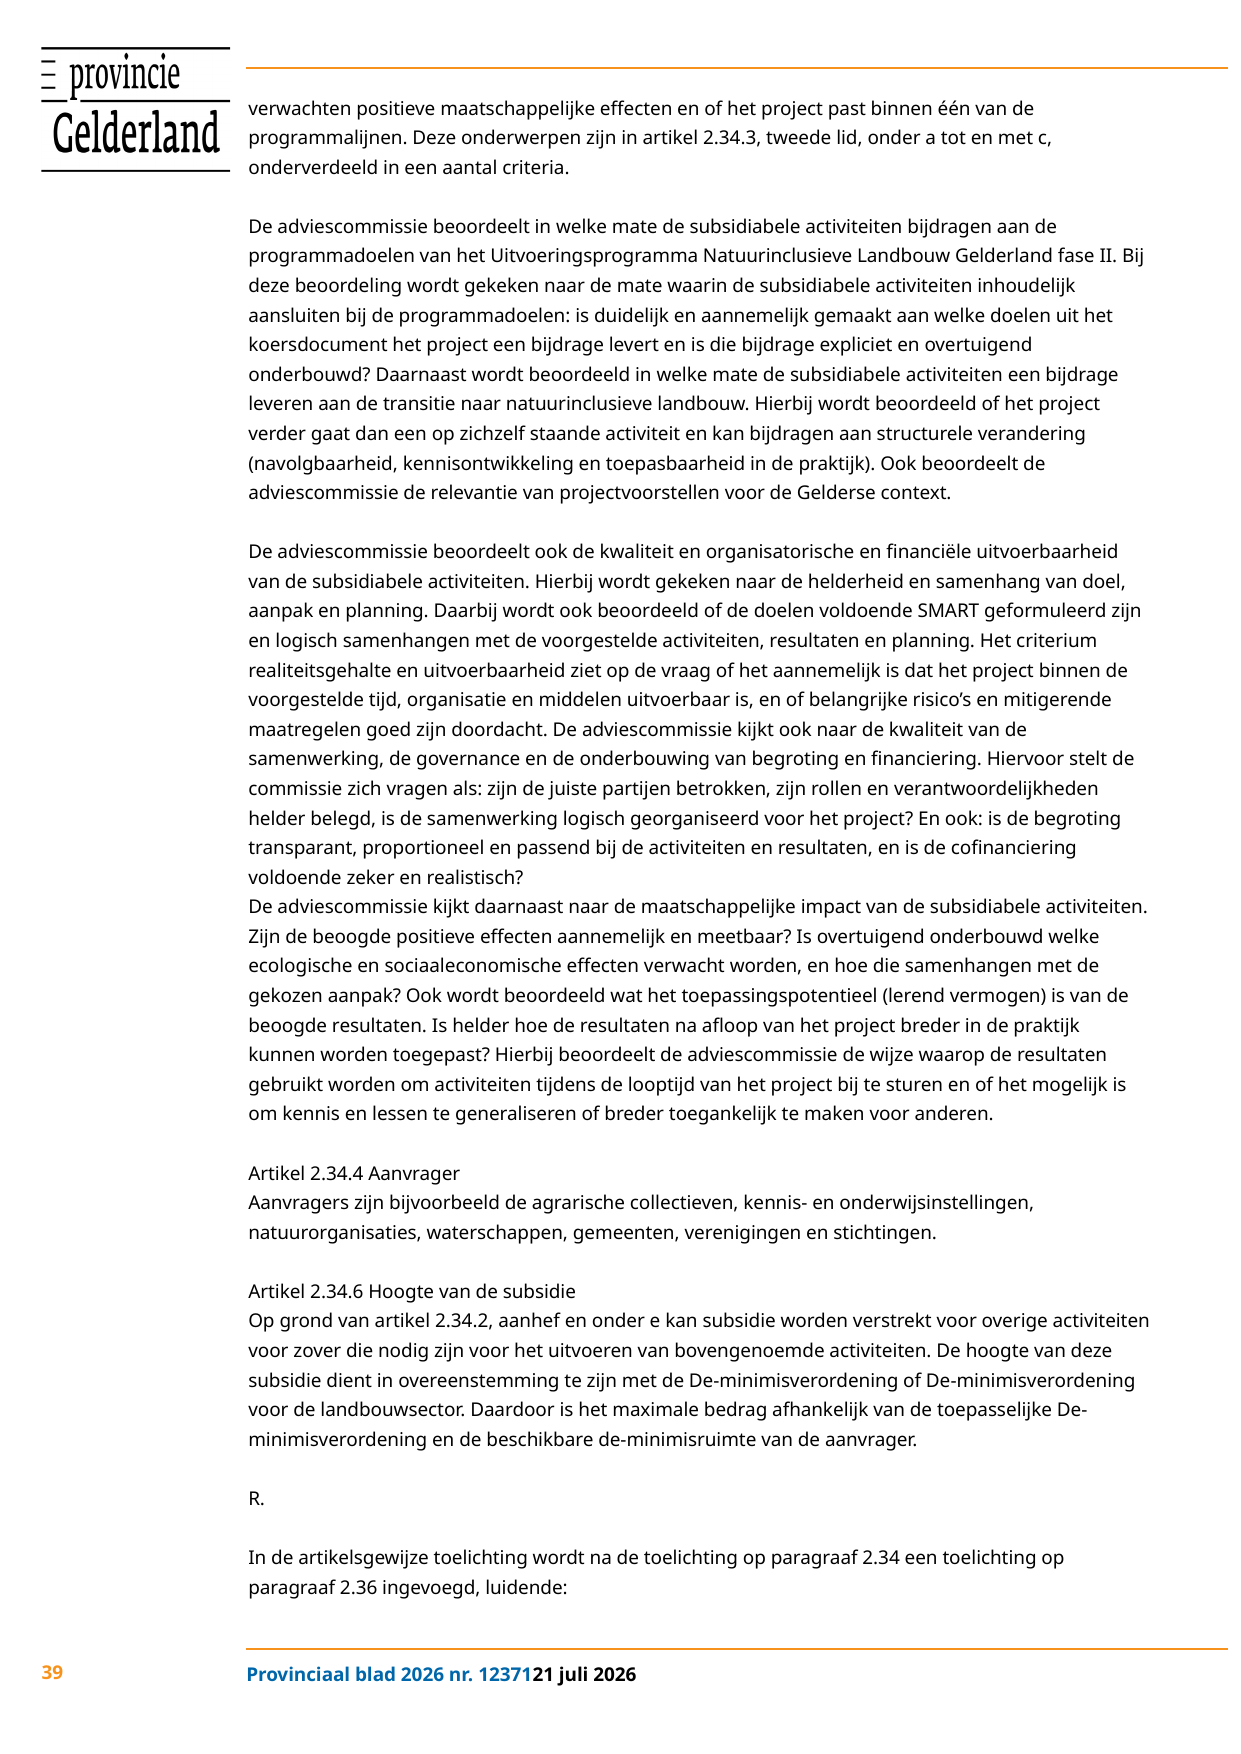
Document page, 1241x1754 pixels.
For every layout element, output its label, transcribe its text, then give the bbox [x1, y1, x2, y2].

text verwachten positieve maatschappelijke effecten en of het project past binnen één van de programmalijnen. Deze onderwerpen zijn in artikel 2.34.3, tweede lid, onder a tot en met c, onderverdeeld in een aantal criteria. [248, 95, 1152, 180]
text De adviescommissie beoordeelt in welke mate de subsidiabele activiteiten bijdragen aan de programmadoelen van het Uitvoeringsprogramma Natuurinclusieve Landbouw Gelderland fase II. Bij deze beoordeling wordt gekeken naar de mate waarin de subsidiabele activiteiten inhoudelijk aansluiten bij de programmadoelen: is duidelijk en aannemelijk gemaakt aan welke doelen uit het koersdocument het project een bijdrage levert en is die bijdrage expliciet en overtuigend onderbouwd? Daarnaast wordt beoordeeld in welke mate de subsidiabele activiteiten een bijdrage leveren aan de transitie naar natuurinclusieve landbouw. Hierbij wordt beoordeeld of het project verder gaat dan een op zichzelf staande activiteit en kan bijdragen aan structurele verandering (navolgbaarheid, kennisontwikkeling en toepasbaarheid in de praktijk). Ook beoordeelt de adviescommissie de relevantie van projectvoorstellen voor de Gelderse context. [248, 213, 1152, 505]
text Aanvragers zijn bijvoorbeeld de agrarische collectieven, kennis- en onderwijsinstellingen, natuurorganisaties, waterschappen, gemeenten, verenigingen en stichtingen. [248, 1189, 1152, 1245]
text De adviescommissie beoordeelt ook de kwaliteit en organisatorische en financiële uitvoerbaarheid van de subsidiabele activiteiten. Hierbij wordt gekeken naar de helderheid en samenhang van doel, aanpak en planning. Daarbij wordt ook beoordeeld of de doelen voldoende SMART geformuleerd zijn en logisch samenhangen met de voorgestelde activiteiten, resultaten en planning. Het criterium realiteitsgehalte en uitvoerbaarheid ziet op de vraag of het aannemelijk is dat het project binnen de voorgestelde tijd, organisatie en middelen uitvoerbaar is, en of belangrijke risico’s en mitigerende maatregelen goed zijn doordacht. De adviescommissie kijkt ook naar de kwaliteit van de samenwerking, de governance en de onderbouwing van begroting en financiering. Hiervoor stelt de commissie zich vragen als: zijn de juiste partijen betrokken, zijn rollen en verantwoordelijkheden helder belegd, is de samenwerking logisch georganiseerd voor het project? En ook: is de begroting transparant, proportioneel en passend bij de activiteiten en resultaten, en is de cofinanciering voldoende zeker en realistisch? [248, 538, 1152, 890]
picture [41, 47, 231, 172]
text R. [248, 1485, 1152, 1511]
text Artikel 2.34.4 Aanvrager [248, 1160, 1152, 1186]
text In de artikelsgewijze toelichting wordt na de toelichting op paragraaf 2.34 een toelichting op paragraaf 2.36 ingevoegd, luidende: [248, 1544, 1152, 1600]
text Artikel 2.34.6 Hoogte van de subsidie [248, 1278, 1152, 1304]
text Op grond van artikel 2.34.2, aanhef en onder e kan subsidie worden verstrekt voor overige activiteiten voor zover die nodig zijn voor het uitvoeren van bovengenoemde activiteiten. De hoogte van deze subsidie dient in overeenstemming te zijn met de De-minimisverordening of De-minimisverordening voor de landbouwsector. Daardoor is het maximale bedrag afhankelijk van de toepasselijke De-minimisverordening en de beschikbare de-minimisruimte van de aanvrager. [248, 1308, 1152, 1452]
text De adviescommissie kijkt daarnaast naar de maatschappelijke impact van de subsidiabele activiteiten. Zijn de beoogde positieve effecten aannemelijk en meetbaar? Is overtuigend onderbouwd welke ecologische en sociaaleconomische effecten verwacht worden, en hoe die samenhangen met de gekozen aanpak? Ook wordt beoordeeld wat het toepassingspotentieel (lerend vermogen) is van de beoogde resultaten. Is helder hoe de resultaten na afloop van het project breder in de praktijk kunnen worden toegepast? Hierbij beoordeelt de adviescommissie de wijze waarop de resultaten gebruikt worden om activiteiten tijdens de looptijd van het project bij te sturen en of het mogelijk is om kennis en lessen te generaliseren of breder toegankelijk te maken voor anderen. [248, 893, 1152, 1126]
